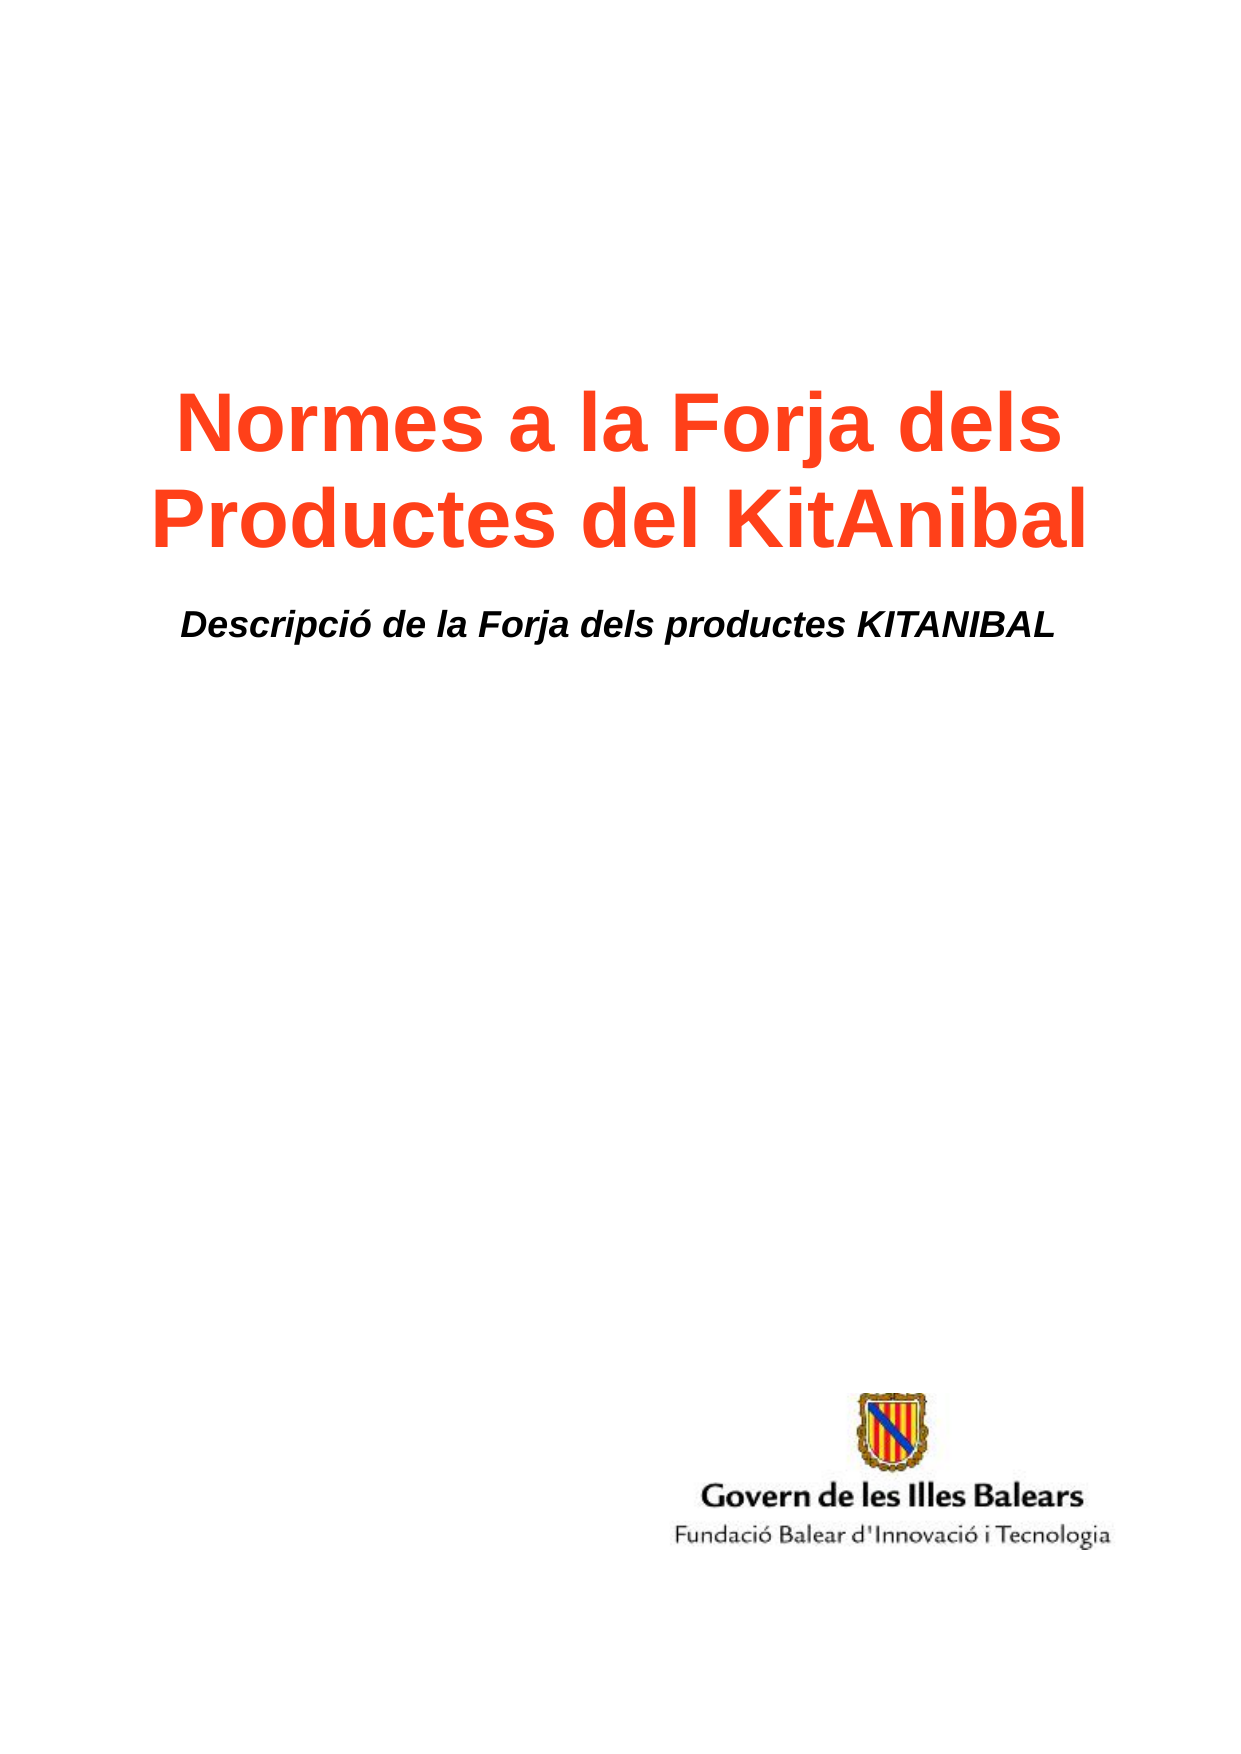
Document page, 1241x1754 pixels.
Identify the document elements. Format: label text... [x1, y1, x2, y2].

title Normes a la Forja dels Productes del KitAnibal [118, 373, 1122, 565]
table_header [118, 1388, 453, 1556]
subtitle Descripció de la Forja dels productes KITANIBAL [118, 602, 1122, 645]
table_header [453, 1388, 1122, 1556]
picture [669, 1393, 1117, 1550]
